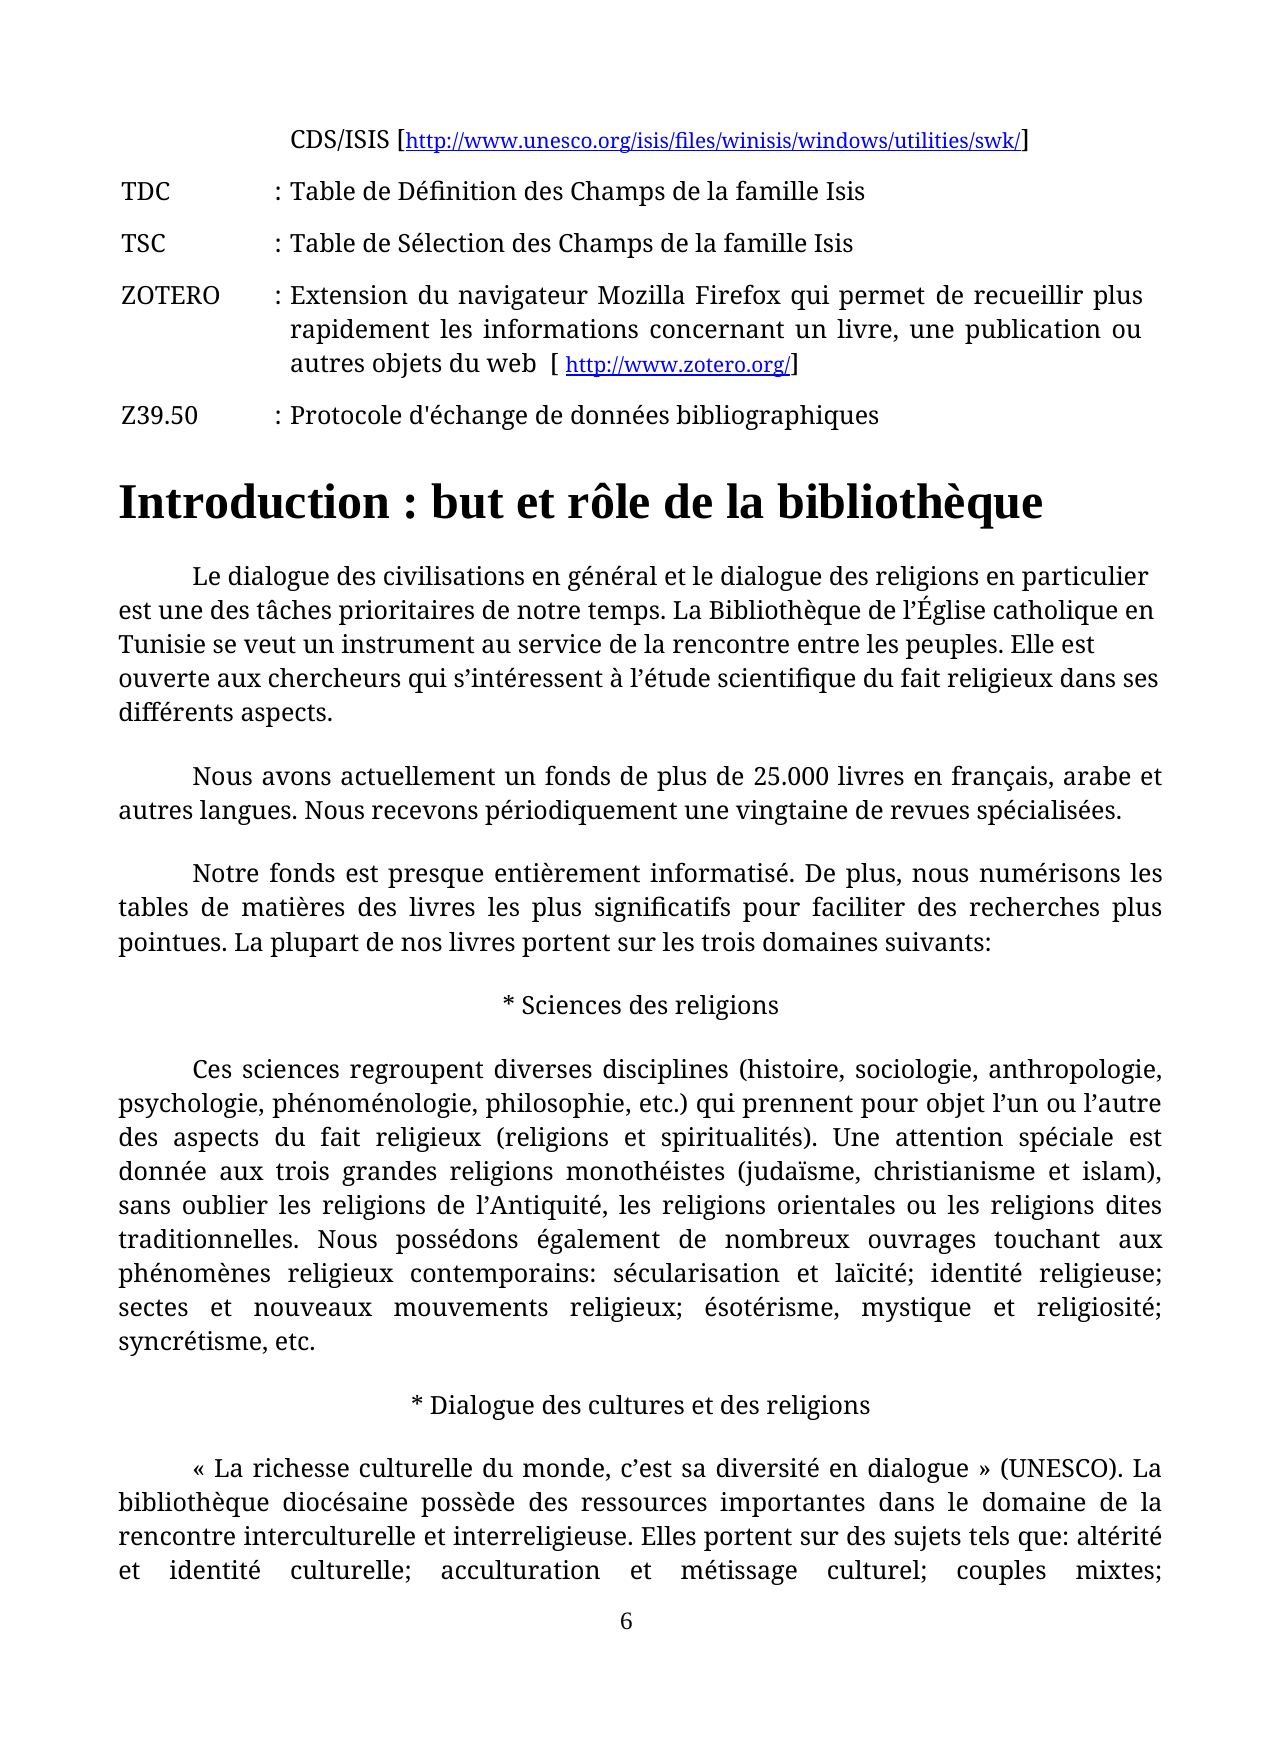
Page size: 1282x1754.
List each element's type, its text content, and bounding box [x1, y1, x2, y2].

table_cell Extension du navigateur Mozilla Firefox qui permet de recueillir plus rapidement les informations concernant un livre, une publication ou autres objets du web [ http://www.zotero.org/] [287, 274, 1146, 394]
table_cell Z39.50 [118, 395, 271, 447]
table_cell [118, 118, 271, 170]
subtitle Introduction : but et rôle de la bibliothèque [118, 472, 1163, 529]
table_cell ZOTERO [118, 274, 271, 394]
table_cell Table de Définition des Champs de la famille Isis [287, 170, 1146, 222]
table_cell TSC [118, 222, 271, 274]
text Nous avons actuellement un fonds de plus de 25.000 livres en français, arabe et autres langues. Nous recevons périodiquement une vingtaine de revues spécialisées. [118, 758, 1163, 827]
text Notre fonds est presque entièrement informatisé. De plus, nous numérisons les tables de matières des livres les plus significatifs pour faciliter des recherches plus pointues. La plupart de nos livres portent sur les trois domaines suivants: [118, 856, 1163, 958]
table_cell CDS/ISIS [http://www.unesco.org/isis/files/winisis/windows/utilities/swk/] [287, 118, 1146, 170]
text * Sciences des religions [118, 988, 1163, 1022]
text Ces sciences regroupent diverses disciplines (histoire, sociologie, anthropologie, psychologie, phénoménologie, philosophie, etc.) qui prennent pour objet l’un ou l’autre des aspects du fait religieux (religions et spiritualités). Une attention spéciale est donnée aux trois grandes religions monothéistes (judaïsme, christianisme et islam), sans oublier les religions de l’Antiquité, les religions orientales ou les religions dites traditionnelles. Nous possédons également de nombreux ouvrages touchant aux phénomènes religieux contemporains: sécularisation et laïcité; identité religieuse; sectes et nouveaux mouvements religieux; ésotérisme, mystique et religiosité; syncrétisme, etc. [118, 1051, 1163, 1358]
table_cell [271, 118, 287, 170]
text « La richesse culturelle du monde, c’est sa diversité en dialogue » (UNESCO). La bibliothèque diocésaine possède des ressources importantes dans le domaine de la rencontre interculturelle et interreligieuse. Elles portent sur des sujets tels que: altérité et identité culturelle; acculturation et métissage culturel; couples mixtes; [118, 1451, 1163, 1587]
table_cell : [271, 274, 287, 394]
table_cell Table de Sélection des Champs de la famille Isis [287, 222, 1146, 274]
text * Dialogue des cultures et des religions [118, 1387, 1163, 1421]
table_cell TDC [118, 170, 271, 222]
table_cell : [271, 170, 287, 222]
table_cell : [271, 222, 287, 274]
text Le dialogue des civilisations en général et le dialogue des religions en particulier est une des tâches prioritaires de notre temps. La Bibliothèque de l’Église catholique en Tunisie se veut un instrument au service de la rencontre entre les peuples. Elle est ouverte aux chercheurs qui s’intéressent à l’étude scientifique du fait religieux dans ses différents aspects. [118, 559, 1163, 729]
table_cell Protocole d'échange de données bibliographiques [287, 395, 1146, 447]
table_cell : [271, 395, 287, 447]
